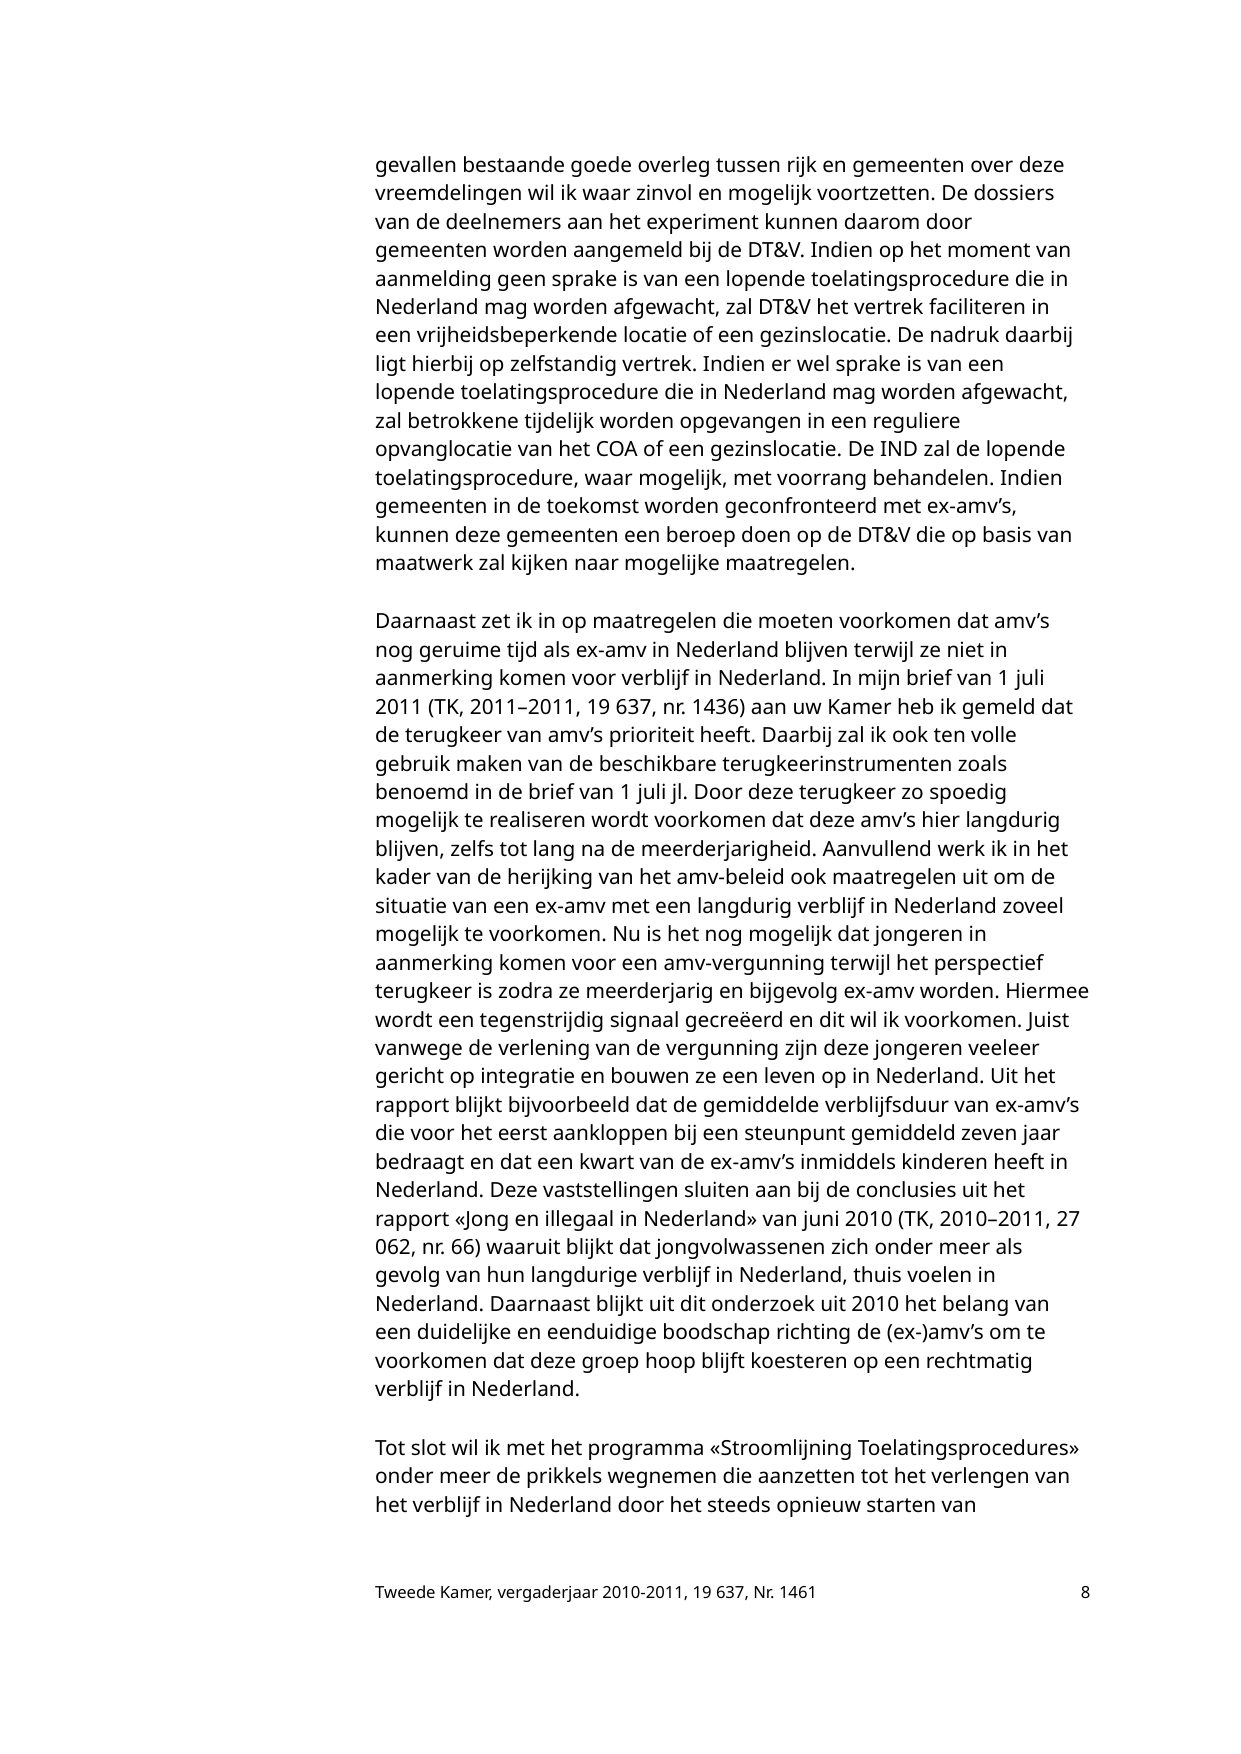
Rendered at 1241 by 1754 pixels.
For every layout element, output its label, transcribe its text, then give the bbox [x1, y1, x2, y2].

text Daarnaast zet ik in op maatregelen die moeten voorkomen dat amv’s nog geruime tijd als ex-amv in Nederland blijven terwijl ze niet in aanmerking komen voor verblijf in Nederland. In mijn brief van 1 juli 2011 (TK, 2011–2011, 19 637, nr. 1436) aan uw Kamer heb ik gemeld dat de terugkeer van amv’s prioriteit heeft. Daarbij zal ik ook ten volle gebruik maken van de beschikbare terugkeerinstrumenten zoals benoemd in de brief van 1 juli jl. Door deze terugkeer zo spoedig mogelijk te realiseren wordt voorkomen dat deze amv’s hier langdurig blijven, zelfs tot lang na de meerderjarigheid. Aanvullend werk ik in het kader van de herijking van het amv-beleid ook maatregelen uit om de situatie van een ex-amv met een langdurig verblijf in Nederland zoveel mogelijk te voorkomen. Nu is het nog mogelijk dat jongeren in aanmerking komen voor een amv-vergunning terwijl het perspectief terugkeer is zodra ze meerderjarig en bijgevolg ex-amv worden. Hiermee wordt een tegenstrijdig signaal gecreëerd en dit wil ik voorkomen. Juist vanwege de verlening van de vergunning zijn deze jongeren veeleer gericht op integratie en bouwen ze een leven op in Nederland. Uit het rapport blijkt bijvoorbeeld dat de gemiddelde verblijfsduur van ex-amv’s die voor het eerst aankloppen bij een steunpunt gemiddeld zeven jaar bedraagt en dat een kwart van de ex-amv’s inmiddels kinderen heeft in Nederland. Deze vaststellingen sluiten aan bij de conclusies uit het rapport «Jong en illegaal in Nederland» van juni 2010 (TK, 2010–2011, 27 062, nr. 66) waaruit blijkt dat jongvolwassenen zich onder meer als gevolg van hun langdurige verblijf in Nederland, thuis voelen in Nederland. Daarnaast blijkt uit dit onderzoek uit 2010 het belang van een duidelijke en eenduidige boodschap richting de (ex-)amv’s om te voorkomen dat deze groep hoop blijft koesteren op een rechtmatig verblijf in Nederland. [375, 607, 1090, 1403]
text Tot slot wil ik met het programma «Stroomlijning Toelatingsprocedures» onder meer de prikkels wegnemen die aanzetten tot het verlengen van het verblijf in Nederland door het steeds opnieuw starten van [375, 1433, 1090, 1518]
text gevallen bestaande goede overleg tussen rijk en gemeenten over deze vreemdelingen wil ik waar zinvol en mogelijk voortzetten. De dossiers van de deelnemers aan het experiment kunnen daarom door gemeenten worden aangemeld bij de DT&V. Indien op het moment van aanmelding geen sprake is van een lopende toelatingsprocedure die in Nederland mag worden afgewacht, zal DT&V het vertrek faciliteren in een vrijheidsbeperkende locatie of een gezinslocatie. De nadruk daarbij ligt hierbij op zelfstandig vertrek. Indien er wel sprake is van een lopende toelatingsprocedure die in Nederland mag worden afgewacht, zal betrokkene tijdelijk worden opgevangen in een reguliere opvanglocatie van het COA of een gezinslocatie. De IND zal de lopende toelatingsprocedure, waar mogelijk, met voorrang behandelen. Indien gemeenten in de toekomst worden geconfronteerd met ex-amv’s, kunnen deze gemeenten een beroep doen op de DT&V die op basis van maatwerk zal kijken naar mogelijke maatregelen. [375, 150, 1090, 577]
